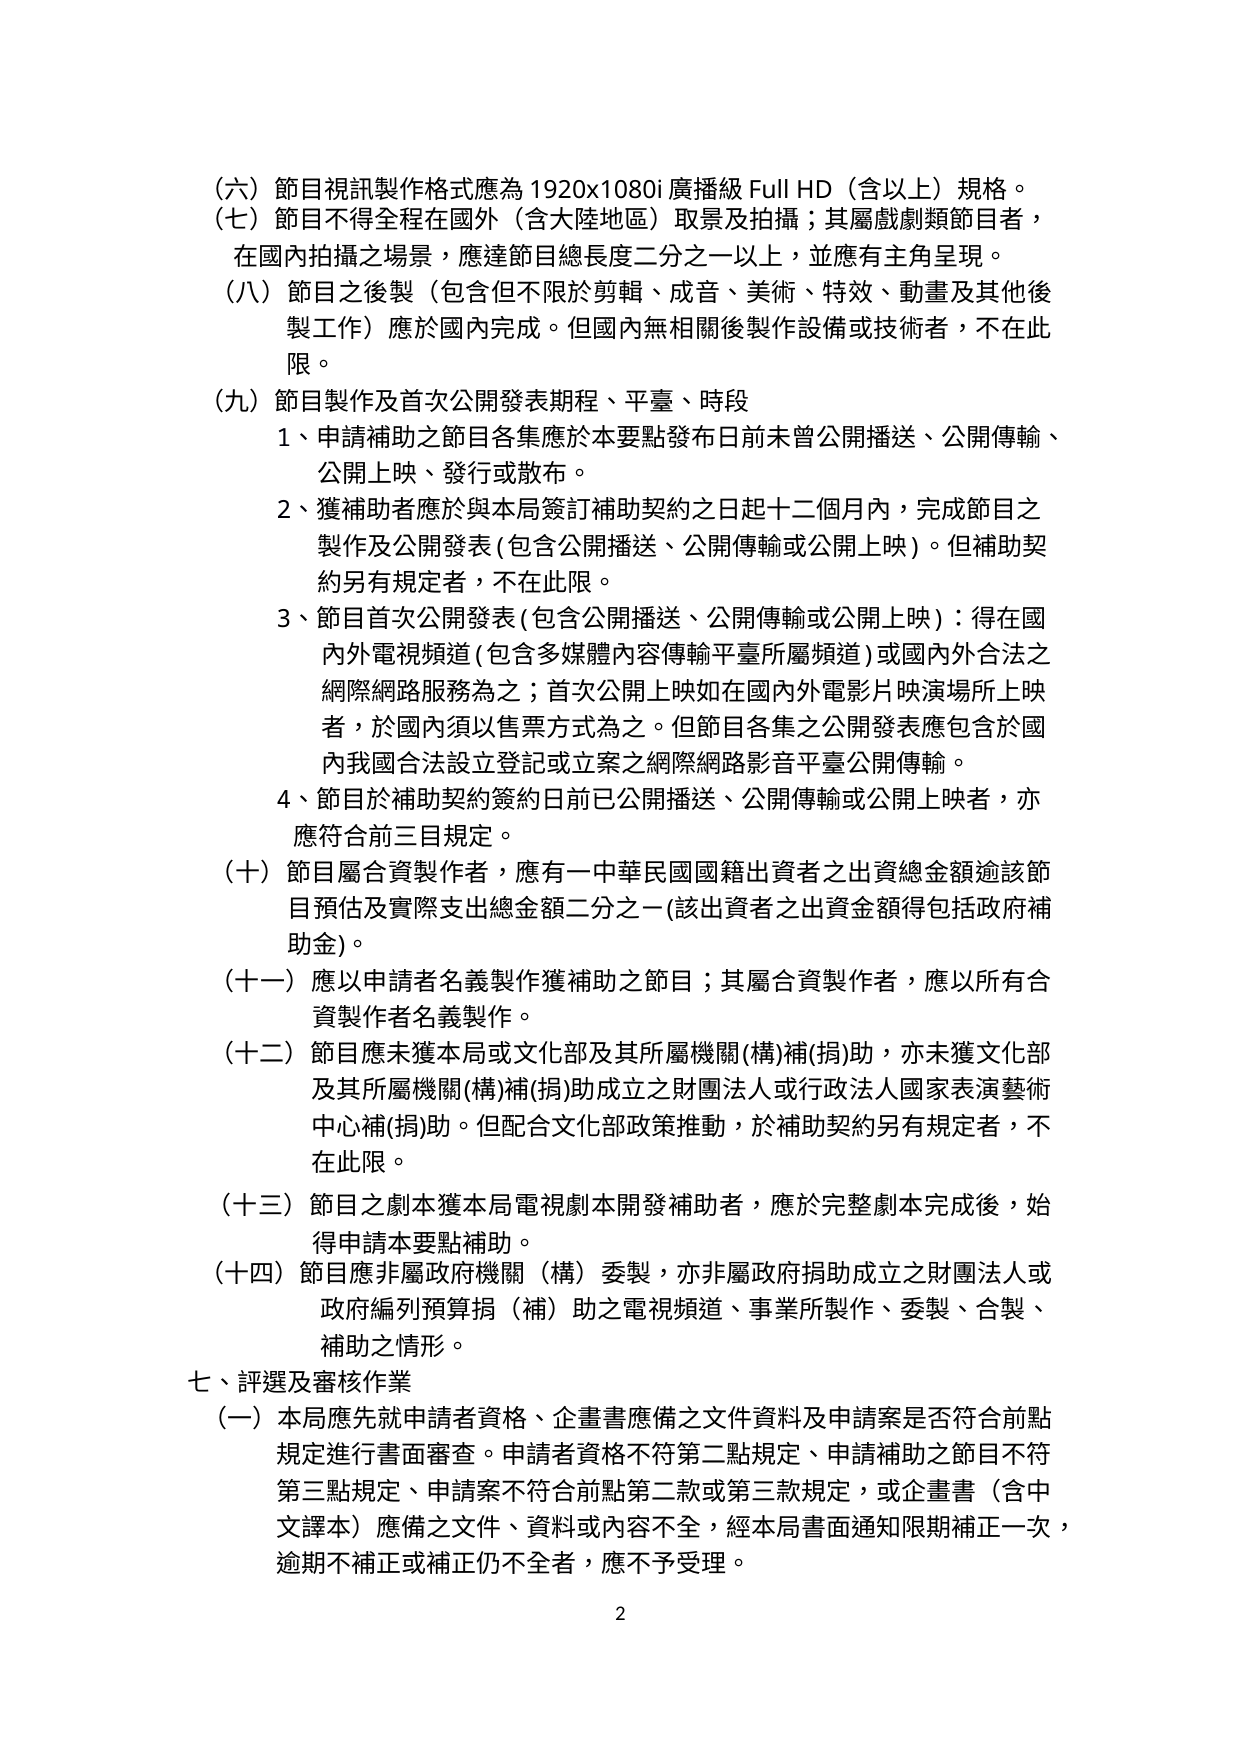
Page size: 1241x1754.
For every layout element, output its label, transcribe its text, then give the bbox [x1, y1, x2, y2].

list 約另有規定者，不在此限。 [276, 562, 1053, 599]
text （十四）節目應非屬政府機關（構）委製，亦非屬政府捐助成立之財團法人或政府編列預算捐（補）助之電視頻道、事業所製作、委製、合製、補助之情形。 [187, 1254, 1053, 1362]
list 製作及公開發表(包含公開播送、公開傳輸或公開上映)。但補助契 [276, 526, 1053, 562]
text 3、節目首次公開發表(包含公開播送、公開傳輸或公開上映)：得在國 [276, 599, 1053, 635]
text （十三）節目之劇本獲本局電視劇本開發補助者，應於完整劇本完成後，始得申請本要點補助。 [200, 1179, 1053, 1254]
text 者，於國內須以售票方式為之。但節目各集之公開發表應包含於國 [276, 707, 1053, 744]
text 應符合前三目規定。 [276, 816, 1053, 852]
text （九）節目製作及首次公開發表期程、平臺、時段 [187, 381, 1053, 417]
text 4、節目於補助契約簽約日前已公開播送、公開傳輸或公開上映者，亦 [276, 780, 1053, 816]
text （十二）節目應未獲本局或文化部及其所屬機關(構)補(捐)助，亦未獲文化部及其所屬機關(構)補(捐)助成立之財團法人或行政法人國家表演藝術中心補(捐)助。但配合文化部政策推動，於補助契約另有規定者，不在此限。 [202, 1034, 1053, 1179]
list 公開上映、發行或散布。 [287, 454, 1053, 490]
text （十一）應以申請者名義製作獲補助之節目；其屬合資製作者，應以所有合資製作者名義製作。 [202, 961, 1053, 1034]
list 申請補助之節目各集應於本要點發布日前未曾公開播送、公開傳輸、 [276, 417, 1053, 454]
text （十）節目屬合資製作者，應有一中華民國國籍出資者之出資總金額逾該節目預估及實際支出總金額二分之ㄧ(該出資者之出資金額得包括政府補助金)。 [202, 852, 1053, 961]
list 獲補助者應於與本局簽訂補助契約之日起十二個月內，完成節目之 [276, 490, 1053, 526]
text （六）節目視訊製作格式應為1920x1080i廣播級Full HD（含以上）規格。 [187, 162, 1053, 200]
text 網際網路服務為之；首次公開上映如在國內外電影片映演場所上映 [276, 671, 1053, 707]
text 七、評選及審核作業 [187, 1362, 1053, 1399]
text （八）節目之後製（包含但不限於剪輯、成音、美術、特效、動畫及其他後製工作）應於國內完成。但國內無相關後製作設備或技術者，不在此限。 [210, 272, 1053, 381]
text 在國內拍攝之場景，應達節目總長度二分之一以上，並應有主角呈現。 [187, 236, 1053, 272]
text （七）節目不得全程在國外（含大陸地區）取景及拍攝；其屬戲劇類節目者， [187, 200, 1053, 236]
text 內我國合法設立登記或立案之網際網路影音平臺公開傳輸。 [276, 744, 1053, 780]
text 內外電視頻道(包含多媒體內容傳輸平臺所屬頻道)或國內外合法之 [276, 635, 1053, 671]
text （一）本局應先就申請者資格、企畫書應備之文件資料及申請案是否符合前點規定進行書面審查。申請者資格不符第二點規定、申請補助之節目不符第三點規定、申請案不符合前點第二款或第三款規定，或企畫書（含中文譯本）應備之文件、資料或內容不全，經本局書面通知限期補正一次，逾期不補正或補正仍不全者，應不予受理。 [202, 1399, 1053, 1580]
